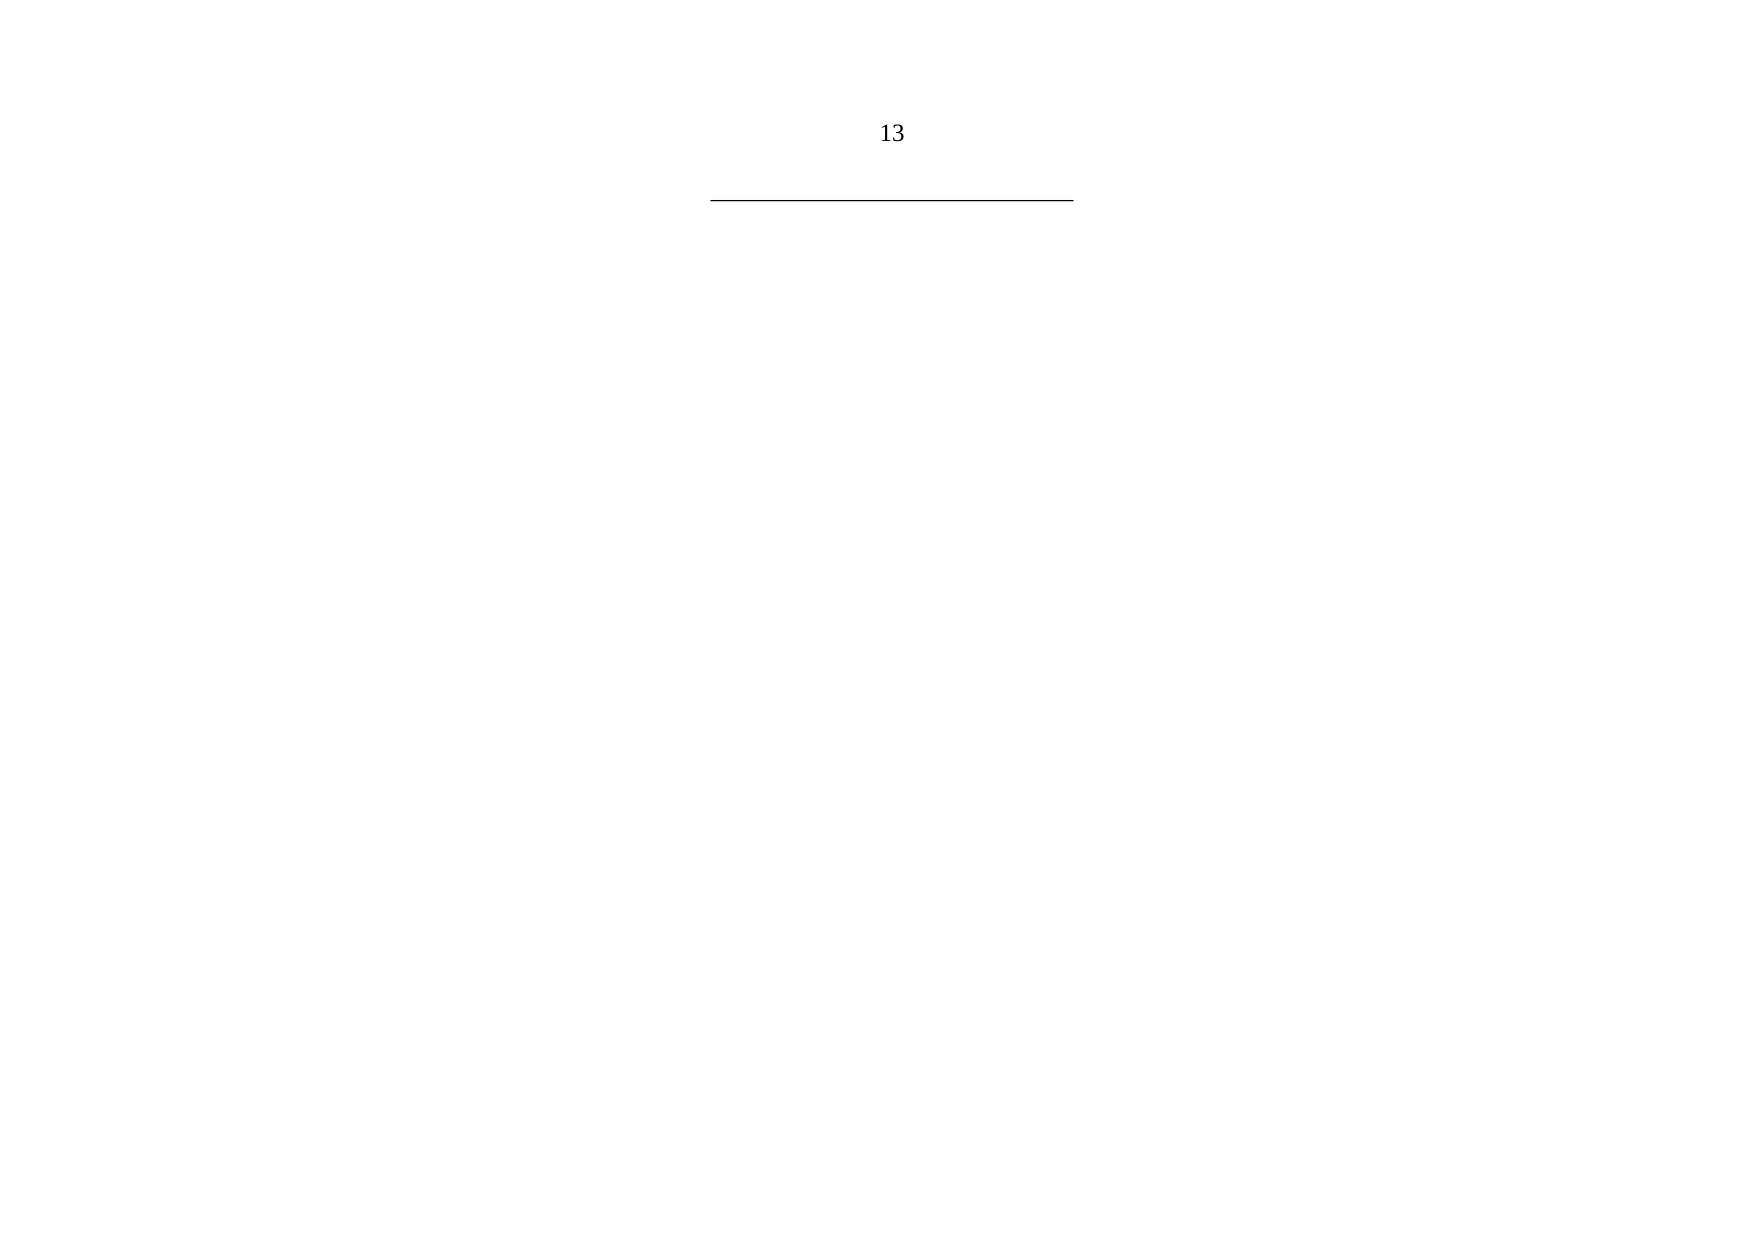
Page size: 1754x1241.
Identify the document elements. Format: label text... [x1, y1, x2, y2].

text _____________________________ [118, 176, 1665, 204]
